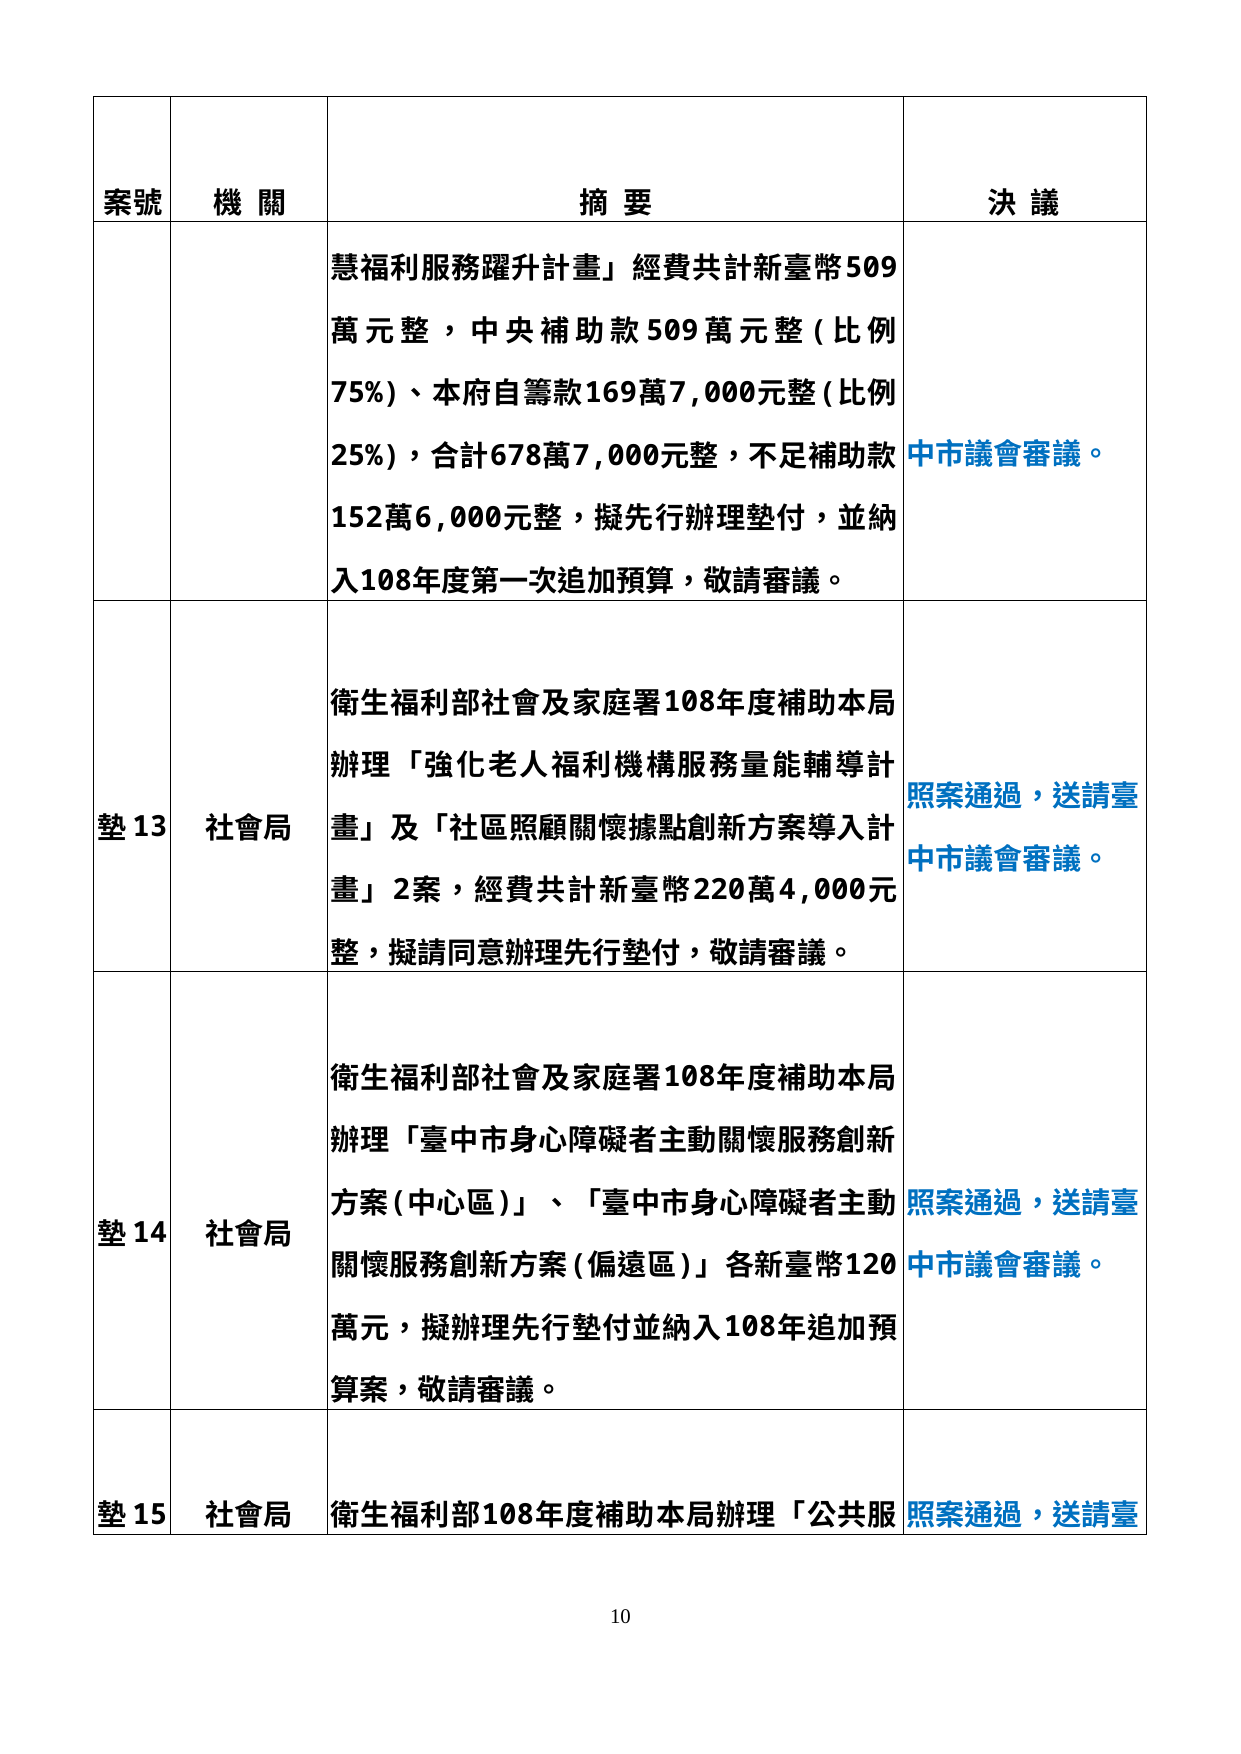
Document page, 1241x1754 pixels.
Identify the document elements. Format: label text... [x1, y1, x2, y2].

table_cell 墊15 [94, 1410, 170, 1534]
table_cell 社會局 [171, 1410, 327, 1534]
table_header 機 關 [171, 97, 327, 221]
table_cell 慧福利服務躍升計畫」經費共計新臺幣509萬元整，中央補助款509萬元整(比例75%)、本府自籌款169萬7,000元整(比例25%)，合計678萬7,000元整，不足補助款152萬6,000元整，擬先行辦理墊付，並納入108年度第一次追加預算，敬請審議。 [328, 222, 903, 599]
table_cell 衛生福利部社會及家庭署108年度補助本局辦理「臺中市身心障礙者主動關懷服務創新方案(中心區)」、「臺中市身心障礙者主動關懷服務創新方案(偏遠區)」各新臺幣120萬元，擬辦理先行墊付並納入108年追加預算案，敬請審議。 [328, 972, 903, 1409]
table_cell 衛生福利部108年度補助本局辦理「公共服 [328, 1410, 903, 1534]
table_cell 衛生福利部社會及家庭署108年度補助本局辦理「強化老人福利機構服務量能輔導計畫」及「社區照顧關懷據點創新方案導入計畫」2案，經費共計新臺幣220萬4,000元整，擬請同意辦理先行墊付，敬請審議。 [328, 601, 903, 971]
table_cell 照案通過，送請臺中市議會審議。 [904, 972, 1146, 1409]
table_header 摘 要 [328, 97, 903, 221]
table_header 案號 [94, 97, 170, 221]
table_header 決 議 [904, 97, 1146, 221]
table_cell [171, 222, 327, 599]
table_cell 社會局 [171, 601, 327, 971]
table_cell 照案通過，送請臺中市議會審議。 [904, 601, 1146, 971]
table_cell 社會局 [171, 972, 327, 1409]
table_cell [94, 222, 170, 599]
table_cell 墊14 [94, 972, 170, 1409]
table_cell 照案通過，送請臺 [904, 1410, 1146, 1534]
table_cell 中市議會審議。 [904, 222, 1146, 599]
table_cell 墊13 [94, 601, 170, 971]
